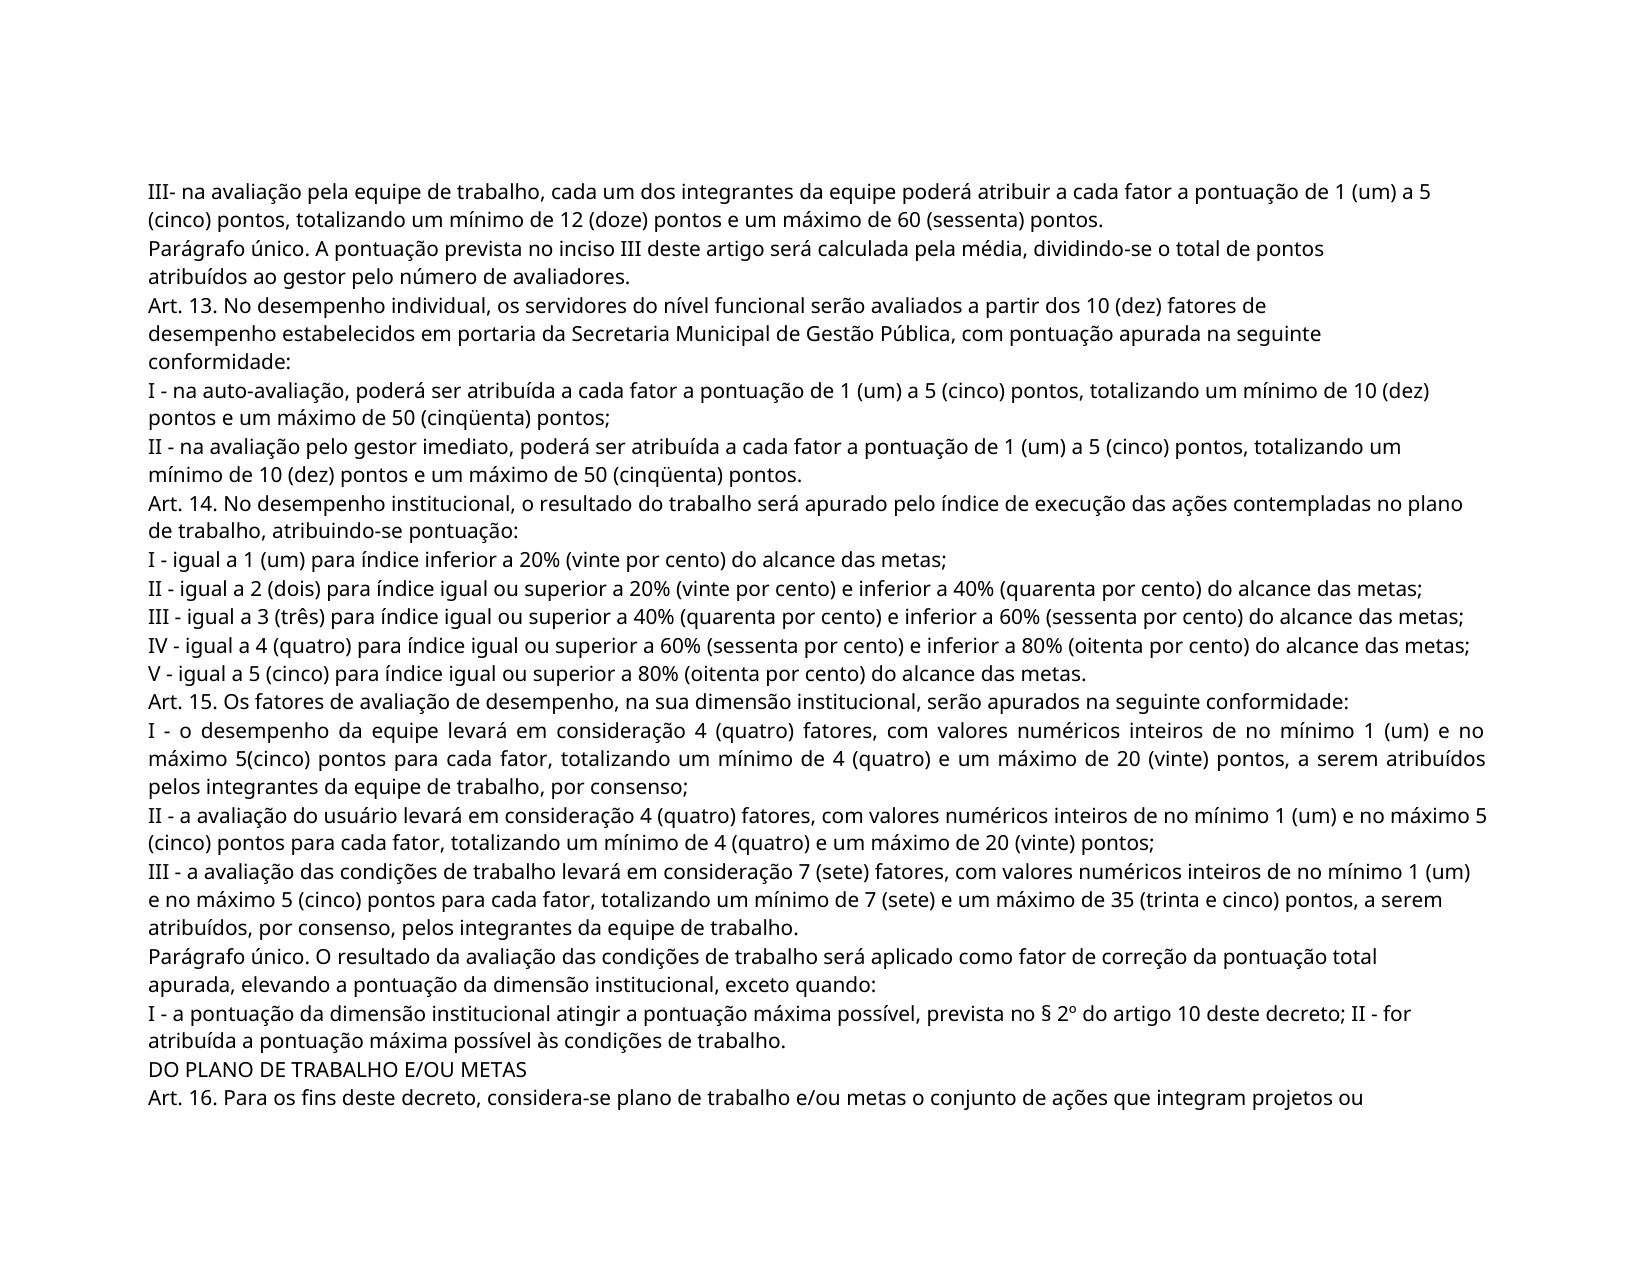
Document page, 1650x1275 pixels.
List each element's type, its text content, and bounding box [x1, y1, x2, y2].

text I - o desempenho da equipe levará em consideração 4 (quatro) fatores, com valores numéricos inteiros de no mínimo 1 (um) e no máximo 5(cinco) pontos para cada fator, totalizando um mínimo de 4 (quatro) e um máximo de 20 (vinte) pontos, a serem atribuídos pelos integrantes da equipe de trabalho, por consenso; [148, 716, 1487, 800]
text I - a pontuação da dimensão institucional atingir a pontuação máxima possível, prevista no § 2º do artigo 10 deste decreto; II - for atribuída a pontuação máxima possível às condições de trabalho. [148, 998, 1454, 1055]
text IV - igual a 4 (quatro) para índice igual ou superior a 60% (sessenta por cento) e inferior a 80% (oitenta por cento) do alcance das metas; [148, 631, 1487, 659]
text Art. 13. No desempenho individual, os servidores do nível funcional serão avaliados a partir dos 10 (dez) fatores de desempenho estabelecidos em portaria da Secretaria Municipal de Gestão Pública, com pontuação apurada na seguinte conformidade: [148, 291, 1400, 375]
text Art. 14. No desempenho institucional, o resultado do trabalho será apurado pelo índice de execução das ações contempladas no plano de trabalho, atribuindo-se pontuação: [148, 489, 1494, 545]
text Art. 16. Para os fins deste decreto, considera-se plano de trabalho e/ou metas o conjunto de ações que integram projetos ou [148, 1083, 1500, 1112]
text II - a avaliação do usuário levará em consideração 4 (quatro) fatores, com valores numéricos inteiros de no mínimo 1 (um) e no máximo 5 (cinco) pontos para cada fator, totalizando um mínimo de 4 (quatro) e um máximo de 20 (vinte) pontos; [148, 801, 1500, 857]
text DO PLANO DE TRABALHO E/OU METAS [148, 1055, 1500, 1083]
text I - na auto-avaliação, poderá ser atribuída a cada fator a pontuação de 1 (um) a 5 (cinco) pontos, totalizando um mínimo de 10 (dez) pontos e um máximo de 50 (cinqüenta) pontos; [148, 376, 1496, 432]
text Art. 15. Os fatores de avaliação de desempenho, na sua dimensão institucional, serão apurados na seguinte conformidade: [148, 687, 1500, 716]
text Parágrafo único. A pontuação prevista no inciso III deste artigo será calculada pela média, dividindo-se o total de pontos atribuídos ao gestor pelo número de avaliadores. [148, 234, 1419, 290]
text V - igual a 5 (cinco) para índice igual ou superior a 80% (oitenta por cento) do alcance das metas. [148, 659, 1500, 687]
list - na avaliação pela equipe de trabalho, cada um dos integrantes da equipe poderá atribuir a cada fator a pontuação de 1 (um) a 5 (cinco) pontos, totalizando um mínimo de 12 (doze) pontos e um máximo de 60 (sessenta) pontos. [148, 177, 1452, 233]
text II - igual a 2 (dois) para índice igual ou superior a 20% (vinte por cento) e inferior a 40% (quarenta por cento) do alcance das metas; [148, 574, 1481, 602]
text III - a avaliação das condições de trabalho levará em consideração 7 (sete) fatores, com valores numéricos inteiros de no mínimo 1 (um) e no máximo 5 (cinco) pontos para cada fator, totalizando um mínimo de 7 (sete) e um máximo de 35 (trinta e cinco) pontos, a serem atribuídos, por consenso, pelos integrantes da equipe de trabalho. [148, 857, 1485, 942]
text III - igual a 3 (três) para índice igual ou superior a 40% (quarenta por cento) e inferior a 60% (sessenta por cento) do alcance das metas; [148, 602, 1483, 630]
text I - igual a 1 (um) para índice inferior a 20% (vinte por cento) do alcance das metas; [148, 545, 1500, 574]
text Parágrafo único. O resultado da avaliação das condições de trabalho será aplicado como fator de correção da pontuação total apurada, elevando a pontuação da dimensão institucional, exceto quando: [148, 942, 1464, 998]
text II - na avaliação pelo gestor imediato, poderá ser atribuída a cada fator a pontuação de 1 (um) a 5 (cinco) pontos, totalizando um mínimo de 10 (dez) pontos e um máximo de 50 (cinqüenta) pontos. [148, 432, 1479, 488]
